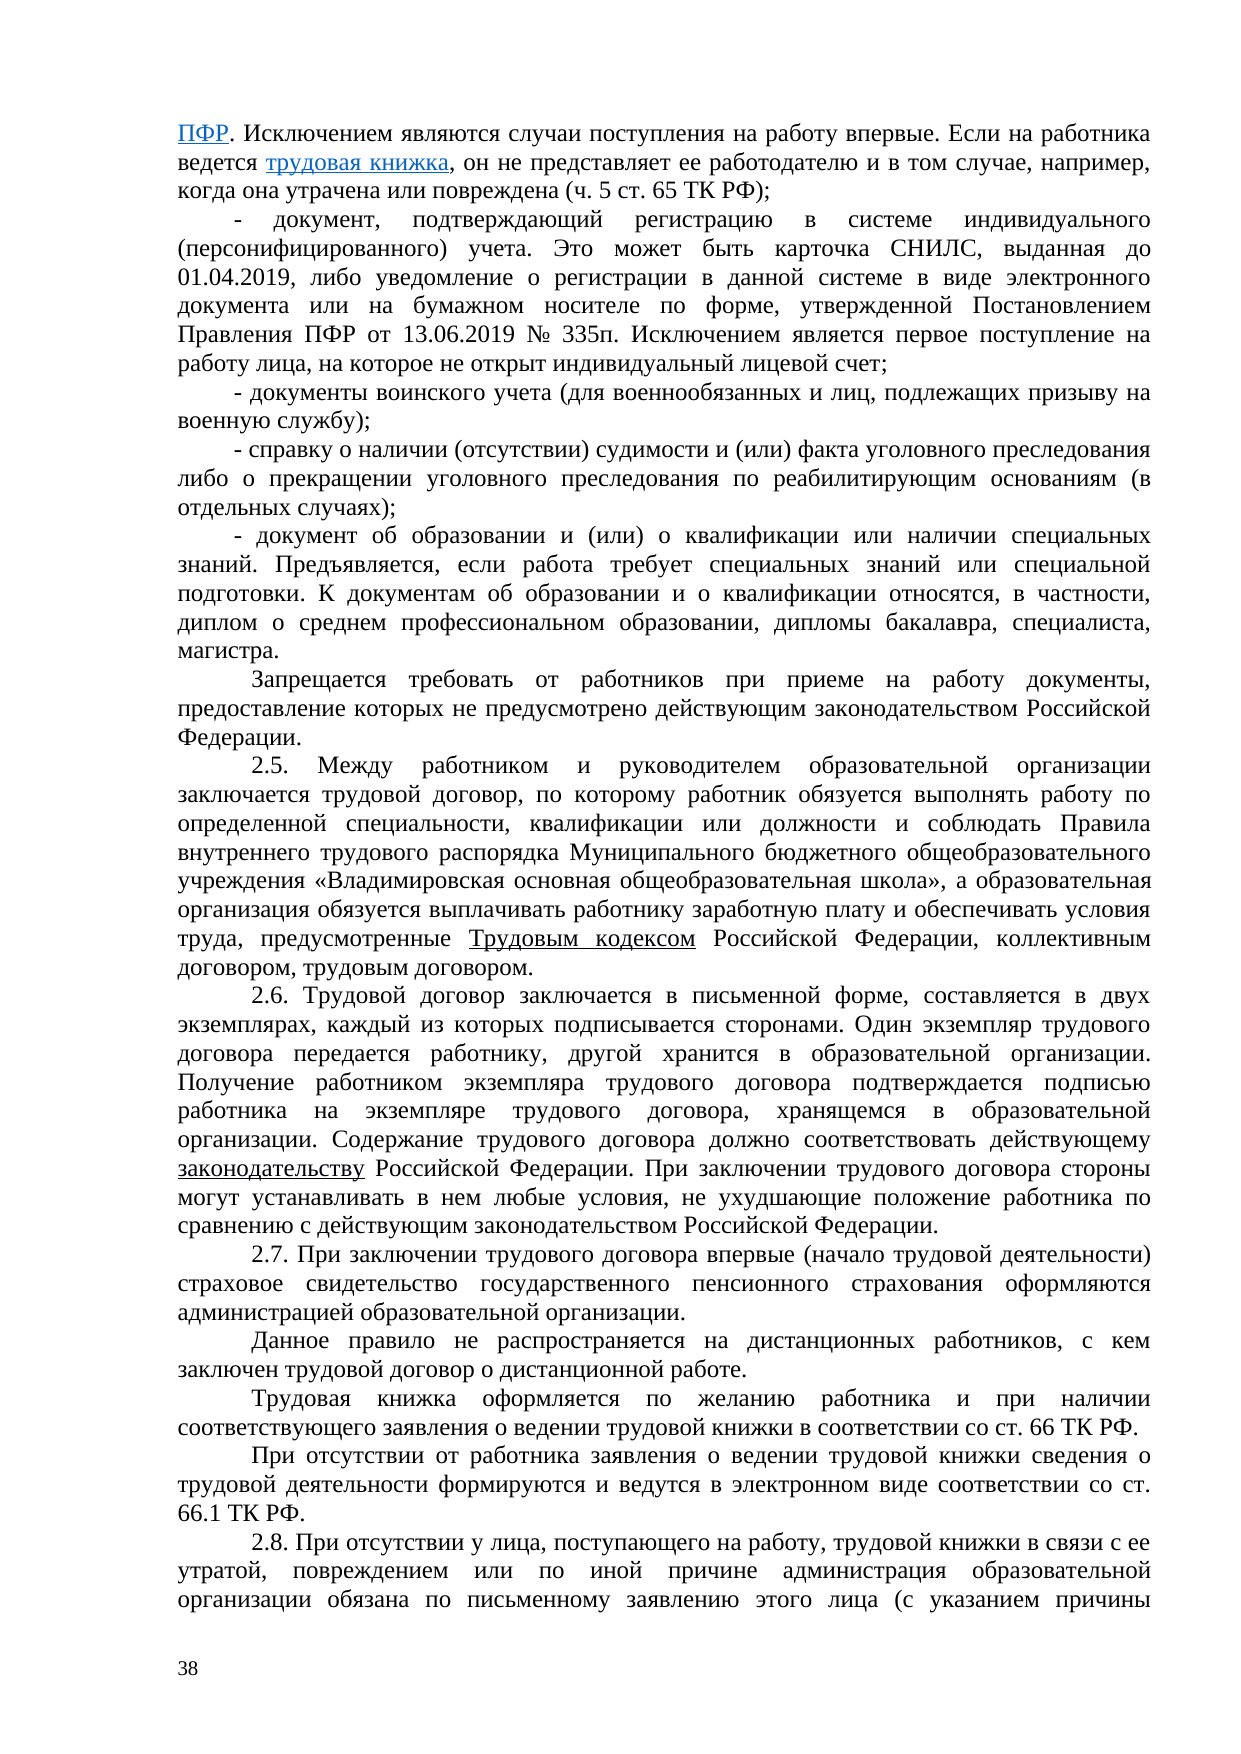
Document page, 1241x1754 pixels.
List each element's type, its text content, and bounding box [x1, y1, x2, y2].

text - документы воинского учета (для военнообязанных и лиц, подлежащих призыву на военную службу); [177, 377, 1152, 434]
text 2.7. При заключении трудового договора впервые (начало трудовой деятельности) страховое свидетельство государственного пенсионного страхования оформляются администрацией образовательной организации. [177, 1239, 1152, 1326]
text - документ, подтверждающий регистрацию в системе индивидуального (персонифицированного) учета. Это может быть карточка СНИЛС, выданная до 01.04.2019, либо уведомление о регистрации в данной системе в виде электронного документа или на бумажном носителе по форме, утвержденной Постановлением Правления ПФР от 13.06.2019 № 335п. Исключением является первое поступление на работу лица, на которое не открыт индивидуальный лицевой счет; [177, 204, 1152, 377]
text - документ об образовании и (или) о квалификации или наличии специальных знаний. Предъявляется, если работа требует специальных знаний или специальной подготовки. К документам об образовании и о квалификации относятся, в частности, диплом о среднем профессиональном образовании, дипломы бакалавра, специалиста, магистра. [177, 521, 1152, 664]
text 2.6. Трудовой договор заключается в письменной форме, составляется в двух экземплярах, каждый из которых подписывается сторонами. Один экземпляр трудового договора передается работнику, другой хранится в образовательной организации. Получение работником экземпляра трудового договора подтверждается подписью работника на экземпляре трудового договора, хранящемся в образовательной организации. Содержание трудового договора должно соответствовать действующему законодательству Российской Федерации. При заключении трудового договора стороны могут устанавливать в нем любые условия, не ухудшающие положение работника по сравнению с действующим законодательством Российской Федерации. [177, 981, 1152, 1239]
text Данное правило не распространяется на дистанционных работников, с кем заключен трудовой договор о дистанционной работе. [177, 1326, 1152, 1383]
text ПФР. Исключением являются случаи поступления на работу впервые. Если на работника ведется трудовая книжка, он не представляет ее работодателю и в том случае, например, когда она утрачена или повреждена (ч. 5 ст. 65 ТК РФ); [177, 118, 1152, 204]
text 2.8. При отсутствии у лица, поступающего на работу, трудовой книжки в связи с ее утратой, повреждением или по иной причине администрация образовательной организации обязана по письменному заявлению этого лица (с указанием причины [177, 1527, 1152, 1613]
text Запрещается требовать от работников при приеме на работу документы, предоставление которых не предусмотрено действующим законодательством Российской Федерации. [177, 664, 1152, 751]
text При отсутствии от работника заявления о ведении трудовой книжки сведения о трудовой деятельности формируются и ведутся в электронном виде соответствии со ст. 66.1 ТК РФ. [177, 1441, 1152, 1527]
text - справку о наличии (отсутствии) судимости и (или) факта уголовного преследования либо о прекращении уголовного преследования по реабилитирующим основаниям (в отдельных случаях); [177, 434, 1152, 521]
text 2.5. Между работником и руководителем образовательной организации заключается трудовой договор, по которому работник обязуется выполнять работу по определенной специальности, квалификации или должности и соблюдать Правила внутреннего трудового распорядка Муниципального бюджетного общеобразовательного учреждения «Владимировская основная общеобразовательная школа», а образовательная организация обязуется выплачивать работнику заработную плату и обеспечивать условия труда, предусмотренные Трудовым кодексом Российской Федерации, коллективным договором, трудовым договором. [177, 751, 1152, 981]
text Трудовая книжка оформляется по желанию работника и при наличии соответствующего заявления о ведении трудовой книжки в соответствии со ст. 66 ТК РФ. [177, 1383, 1152, 1441]
